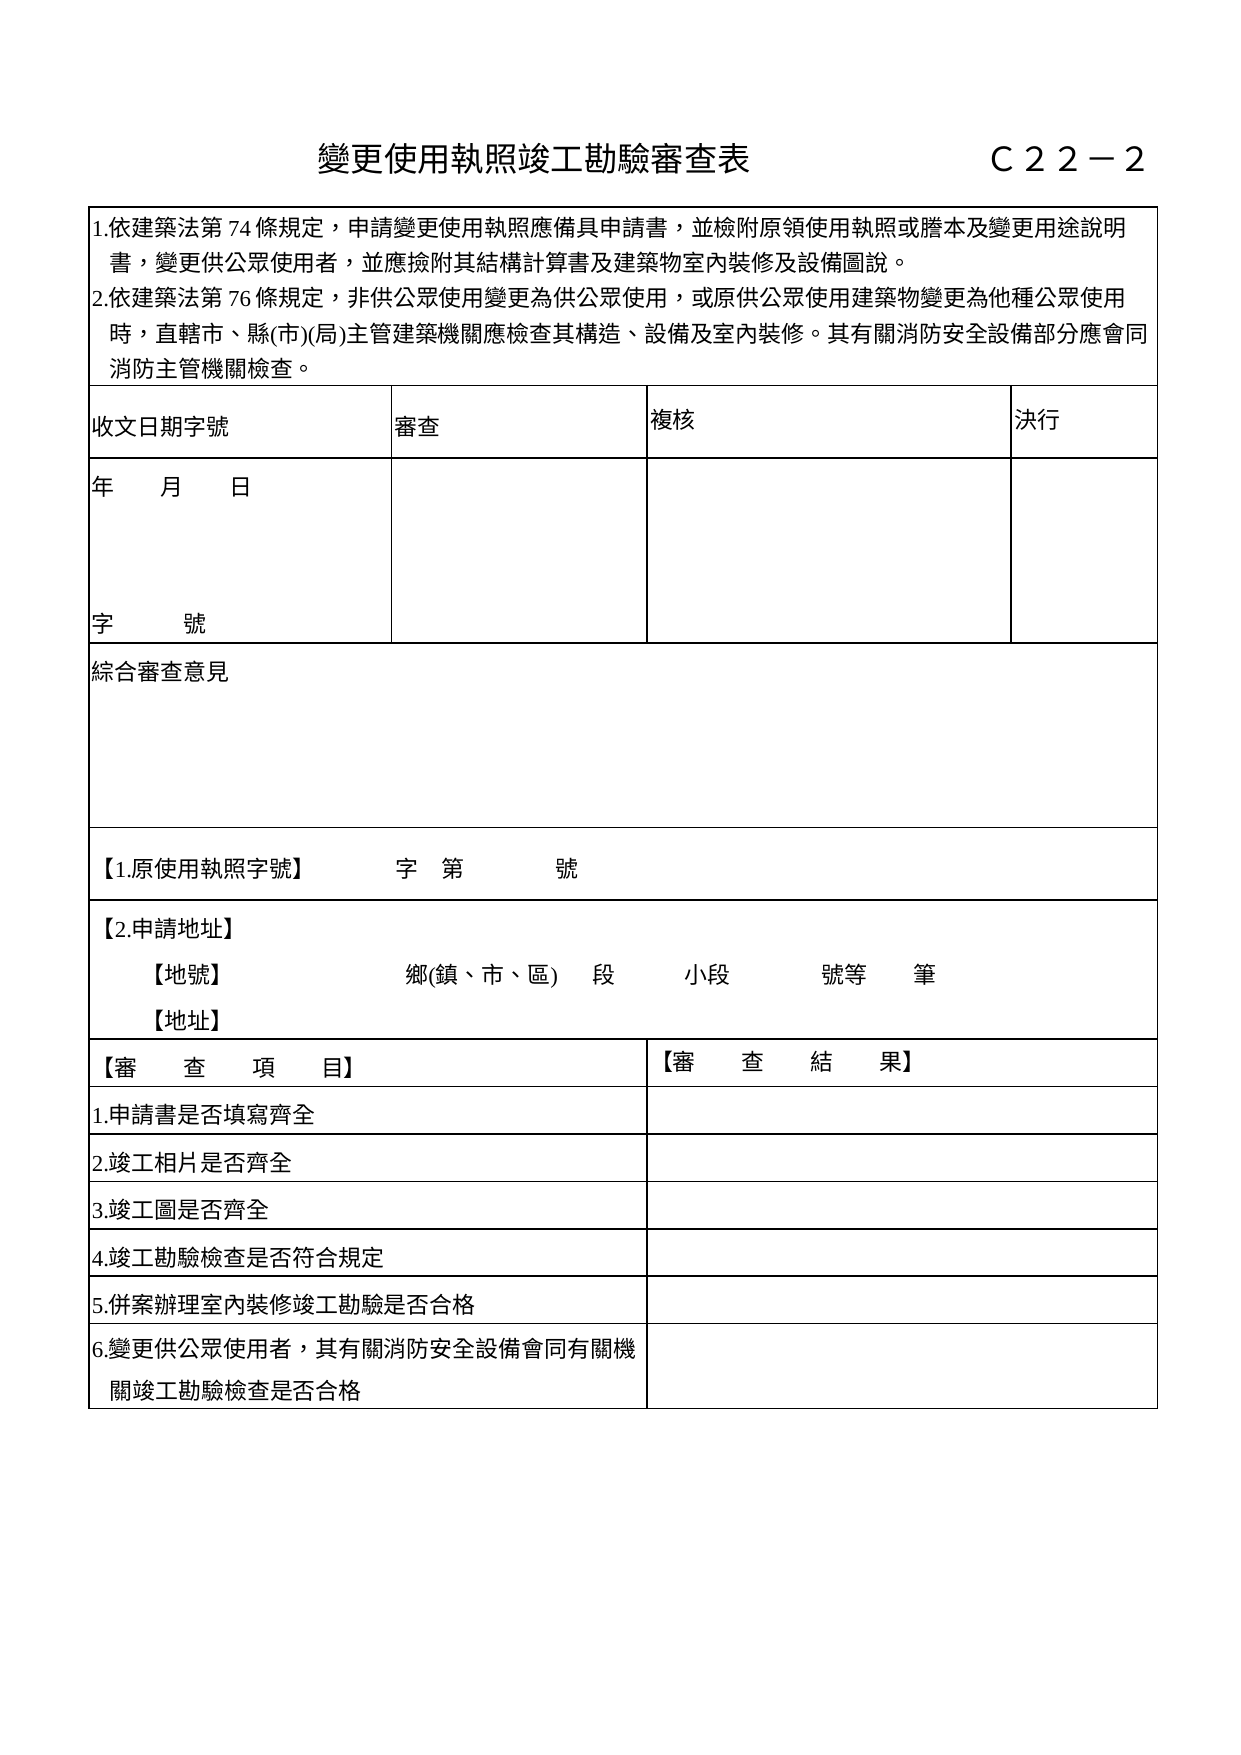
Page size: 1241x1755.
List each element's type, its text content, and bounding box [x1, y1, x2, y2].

table_cell 複核 [648, 386, 1010, 457]
table_cell 5.併案辦理室內裝修竣工勘驗是否合格 [90, 1277, 646, 1323]
table_cell 【審 查 項 目】 [90, 1040, 646, 1086]
table_cell 4.竣工勘驗檢查是否符合規定 [90, 1230, 646, 1275]
table_cell 2.竣工相片是否齊全 [90, 1135, 646, 1181]
table_cell [648, 1230, 1157, 1275]
table_cell 3.竣工圖是否齊全 [90, 1182, 646, 1228]
table_cell [648, 1182, 1157, 1228]
table_cell [648, 1135, 1157, 1181]
table_cell [648, 1087, 1157, 1133]
table_cell 6.變更供公眾使用者，其有關消防安全設備會同有關機關竣工勘驗檢查是否合格 [90, 1324, 646, 1408]
table_cell 1.申請書是否填寫齊全 [90, 1087, 646, 1133]
table_cell 決行 [1012, 386, 1157, 457]
table_header 變更使用執照竣工勘驗審查表 [89, 133, 979, 206]
table_cell [648, 1277, 1157, 1323]
table_cell [648, 1324, 1157, 1408]
table_cell [1012, 459, 1157, 642]
table_cell 審查 [392, 386, 646, 457]
table_cell [648, 459, 1010, 642]
table_cell 綜合審查意見 [90, 644, 1157, 827]
table_cell 【審 查 結 果】 [648, 1040, 1157, 1086]
table_cell 【1.原使用執照字號】 字 第 號 [90, 828, 1157, 899]
table_header Ｃ２２－２ [979, 133, 1157, 206]
table_cell 年 月 日 字 號 [90, 459, 391, 642]
table_cell 1.依建築法第74條規定，申請變更使用執照應備具申請書，並檢附原領使用執照或謄本及變更用途說明書，變更供公眾使用者，並應撿附其結構計算書及建築物室內裝修及設備圖說。 2.依建築法第76條規定，非供公眾使用變更為供公眾使用，或原供公眾使用建築物變更為他種公眾使用時，直轄市、縣(市)(局)主管建築機關應檢查其構造、設備及室內裝修。其有關消防安全設備部分應會同消防主管機關檢查。 [90, 208, 1157, 385]
table_cell 【2.申請地址】 【地號】 鄉(鎮、市、區) 段 小段 號等 筆 【地址】 [90, 901, 1157, 1038]
table_cell 收文日期字號 [90, 386, 391, 457]
table_cell [392, 459, 646, 642]
